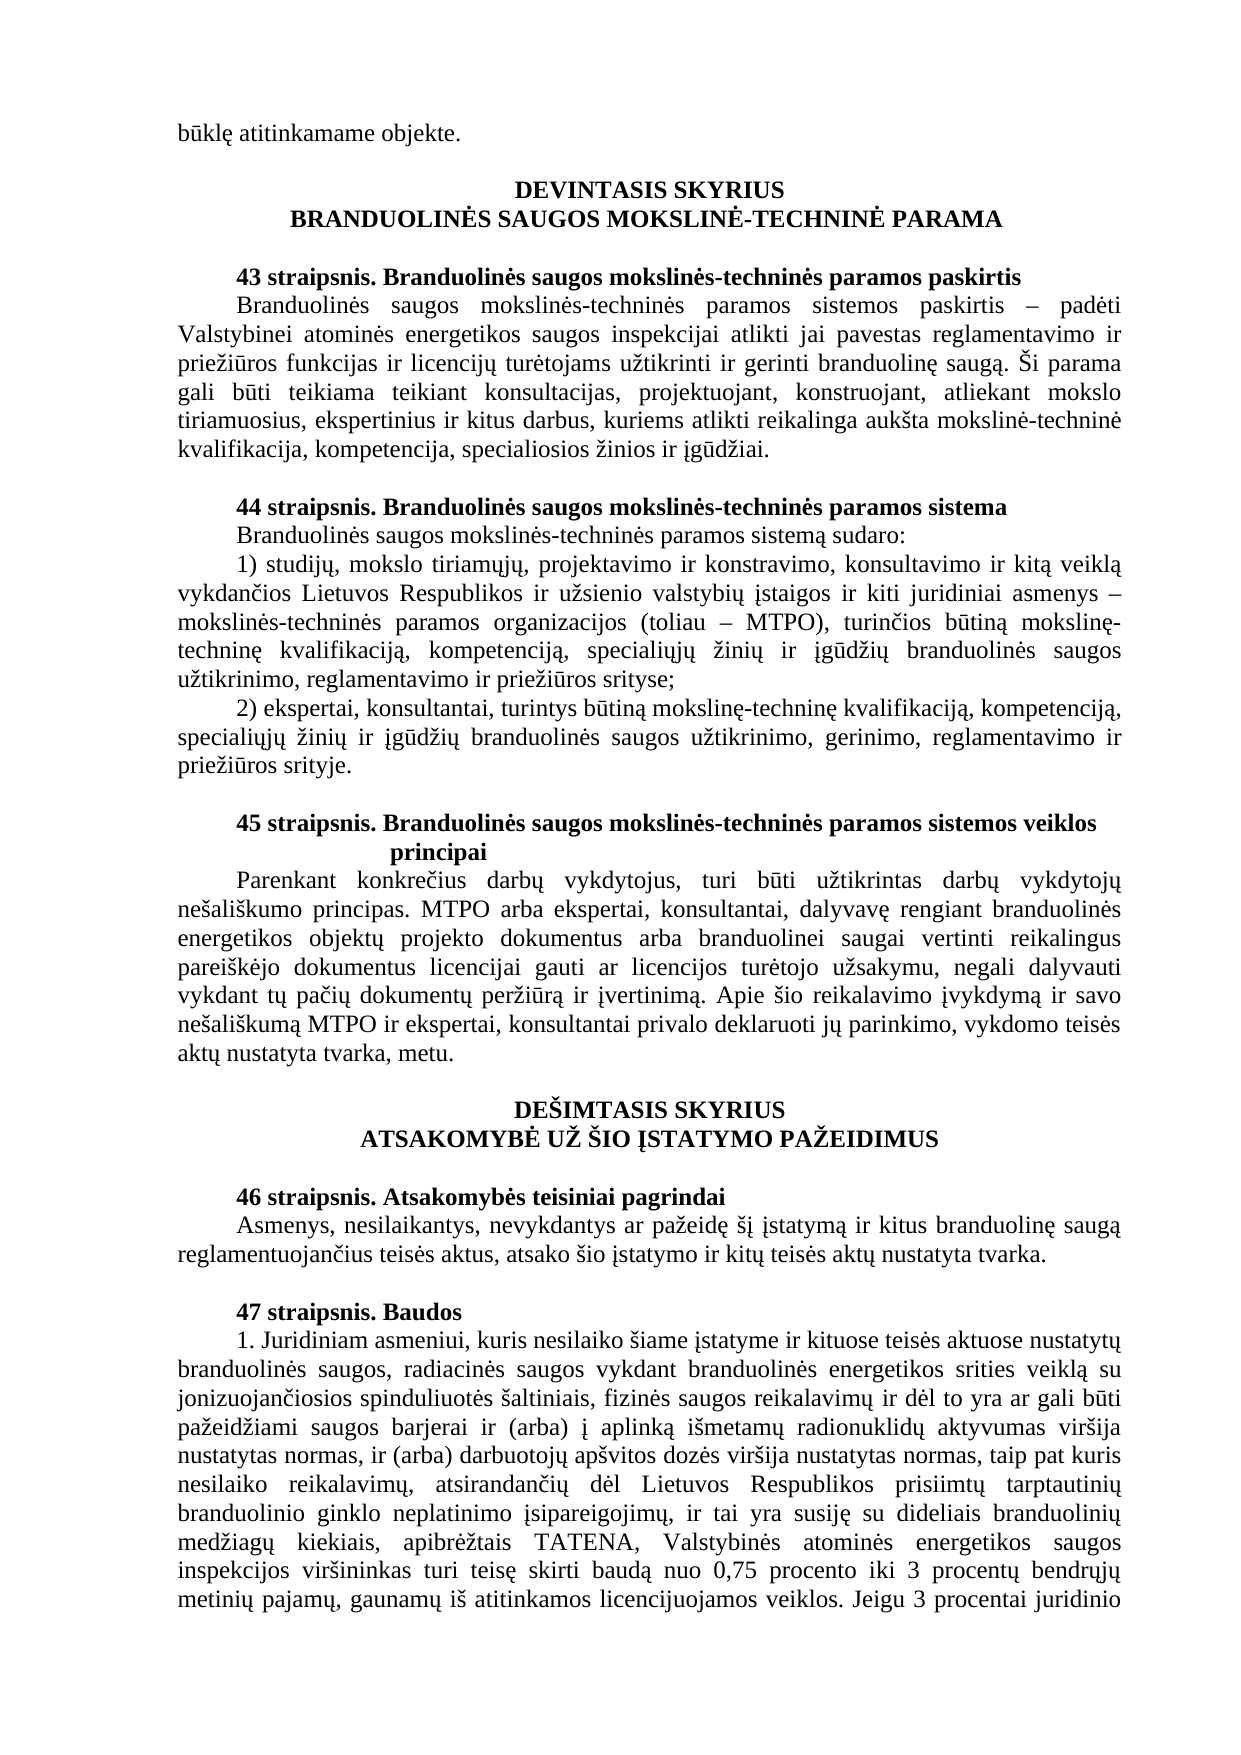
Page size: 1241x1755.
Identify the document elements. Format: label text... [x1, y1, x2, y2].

text būklę atitinkamame objekte. [177, 118, 1122, 147]
text 44 straipsnis. Branduolinės saugos mokslinės-techninės paramos sistema [236, 492, 1122, 521]
text Asmenys, nesilaikantys, nevykdantys ar pažeidę šį įstatymą ir kitus branduolinę saugą reglamentuojančius teisės aktus, atsako šio įstatymo ir kitų teisės aktų nustatyta tvarka. [177, 1211, 1122, 1268]
text 1. Juridiniam asmeniui, kuris nesilaiko šiame įstatyme ir kituose teisės aktuose nustatytų branduolinės saugos, radiacinės saugos vykdant branduolinės energetikos srities veiklą su jonizuojančiosios spinduliuotės šaltiniais, fizinės saugos reikalavimų ir dėl to yra ar gali būti pažeidžiami saugos barjerai ir (arba) į aplinką išmetamų radionuklidų aktyvumas viršija nustatytas normas, ir (arba) darbuotojų apšvitos dozės viršija nustatytas normas, taip pat kuris nesilaiko reikalavimų, atsirandančių dėl Lietuvos Respublikos prisiimtų tarptautinių branduolinio ginklo neplatinimo įsipareigojimų, ir tai yra susiję su dideliais branduolinių medžiagų kiekiais, apibrėžtais TATENA, Valstybinės atominės energetikos saugos inspekcijos viršininkas turi teisę skirti baudą nuo 0,75 procento iki 3 procentų bendrųjų metinių pajamų, gaunamų iš atitinkamos licencijuojamos veiklos. Jeigu 3 procentai juridinio [177, 1326, 1122, 1613]
text Branduolinės saugos mokslinės-techninės paramos sistemą sudaro: [177, 521, 1122, 549]
text Branduolinės saugos mokslinės-techninės paramos sistemos paskirtis – padėti Valstybinei atominės energetikos saugos inspekcijai atlikti jai pavestas reglamentavimo ir priežiūros funkcijas ir licencijų turėtojams užtikrinti ir gerinti branduolinę saugą. Ši parama gali būti teikiama teikiant konsultacijas, projektuojant, konstruojant, atliekant mokslo tiriamuosius, ekspertinius ir kitus darbus, kuriems atlikti reikalinga aukšta mokslinė-techninė kvalifikacija, kompetencija, specialiosios žinios ir įgūdžiai. [177, 291, 1122, 463]
text DEŠIMTASIS SKYRIUS [177, 1096, 1122, 1124]
text 1) studijų, mokslo tiriamųjų, projektavimo ir konstravimo, konsultavimo ir kitą veiklą vykdančios Lietuvos Respublikos ir užsienio valstybių įstaigos ir kiti juridiniai asmenys – mokslinės-techninės paramos organizacijos (toliau – MTPO), turinčios būtiną mokslinę-techninę kvalifikaciją, kompetenciją, specialiųjų žinių ir įgūdžių branduolinės saugos užtikrinimo, reglamentavimo ir priežiūros srityse; [177, 549, 1122, 693]
text 43 straipsnis. Branduolinės saugos mokslinės-techninės paramos paskirtis [236, 262, 1122, 291]
text 47 straipsnis. Baudos [177, 1297, 1122, 1326]
text 46 straipsnis. Atsakomybės teisiniai pagrindai [177, 1182, 1122, 1211]
text Parenkant konkrečius darbų vykdytojus, turi būti užtikrintas darbų vykdytojų nešališkumo principas. MTPO arba ekspertai, konsultantai, dalyvavę rengiant branduolinės energetikos objektų projekto dokumentus arba branduolinei saugai vertinti reikalingus pareiškėjo dokumentus licencijai gauti ar licencijos turėtojo užsakymu, negali dalyvauti vykdant tų pačių dokumentų peržiūrą ir įvertinimą. Apie šio reikalavimo įvykdymą ir savo nešališkumą MTPO ir ekspertai, konsultantai privalo deklaruoti jų parinkimo, vykdomo teisės aktų nustatyta tvarka, metu. [177, 866, 1122, 1067]
text ATSAKOMYBĖ UŽ ŠIO ĮSTATYMO PAŽEIDIMUS [177, 1124, 1122, 1153]
text DEVINTASIS SKYRIUS [177, 176, 1122, 204]
text BRANDUOLINĖS SAUGOS MOKSLINĖ-TECHNINĖ PARAMA [177, 204, 1122, 233]
text 2) ekspertai, konsultantai, turintys būtiną mokslinę-techninę kvalifikaciją, kompetenciją, specialiųjų žinių ir įgūdžių branduolinės saugos užtikrinimo, gerinimo, reglamentavimo ir priežiūros srityje. [177, 693, 1122, 779]
text 45 straipsnis. Branduolinės saugos mokslinės-techninės paramos sistemos veiklos principai [236, 808, 1122, 866]
